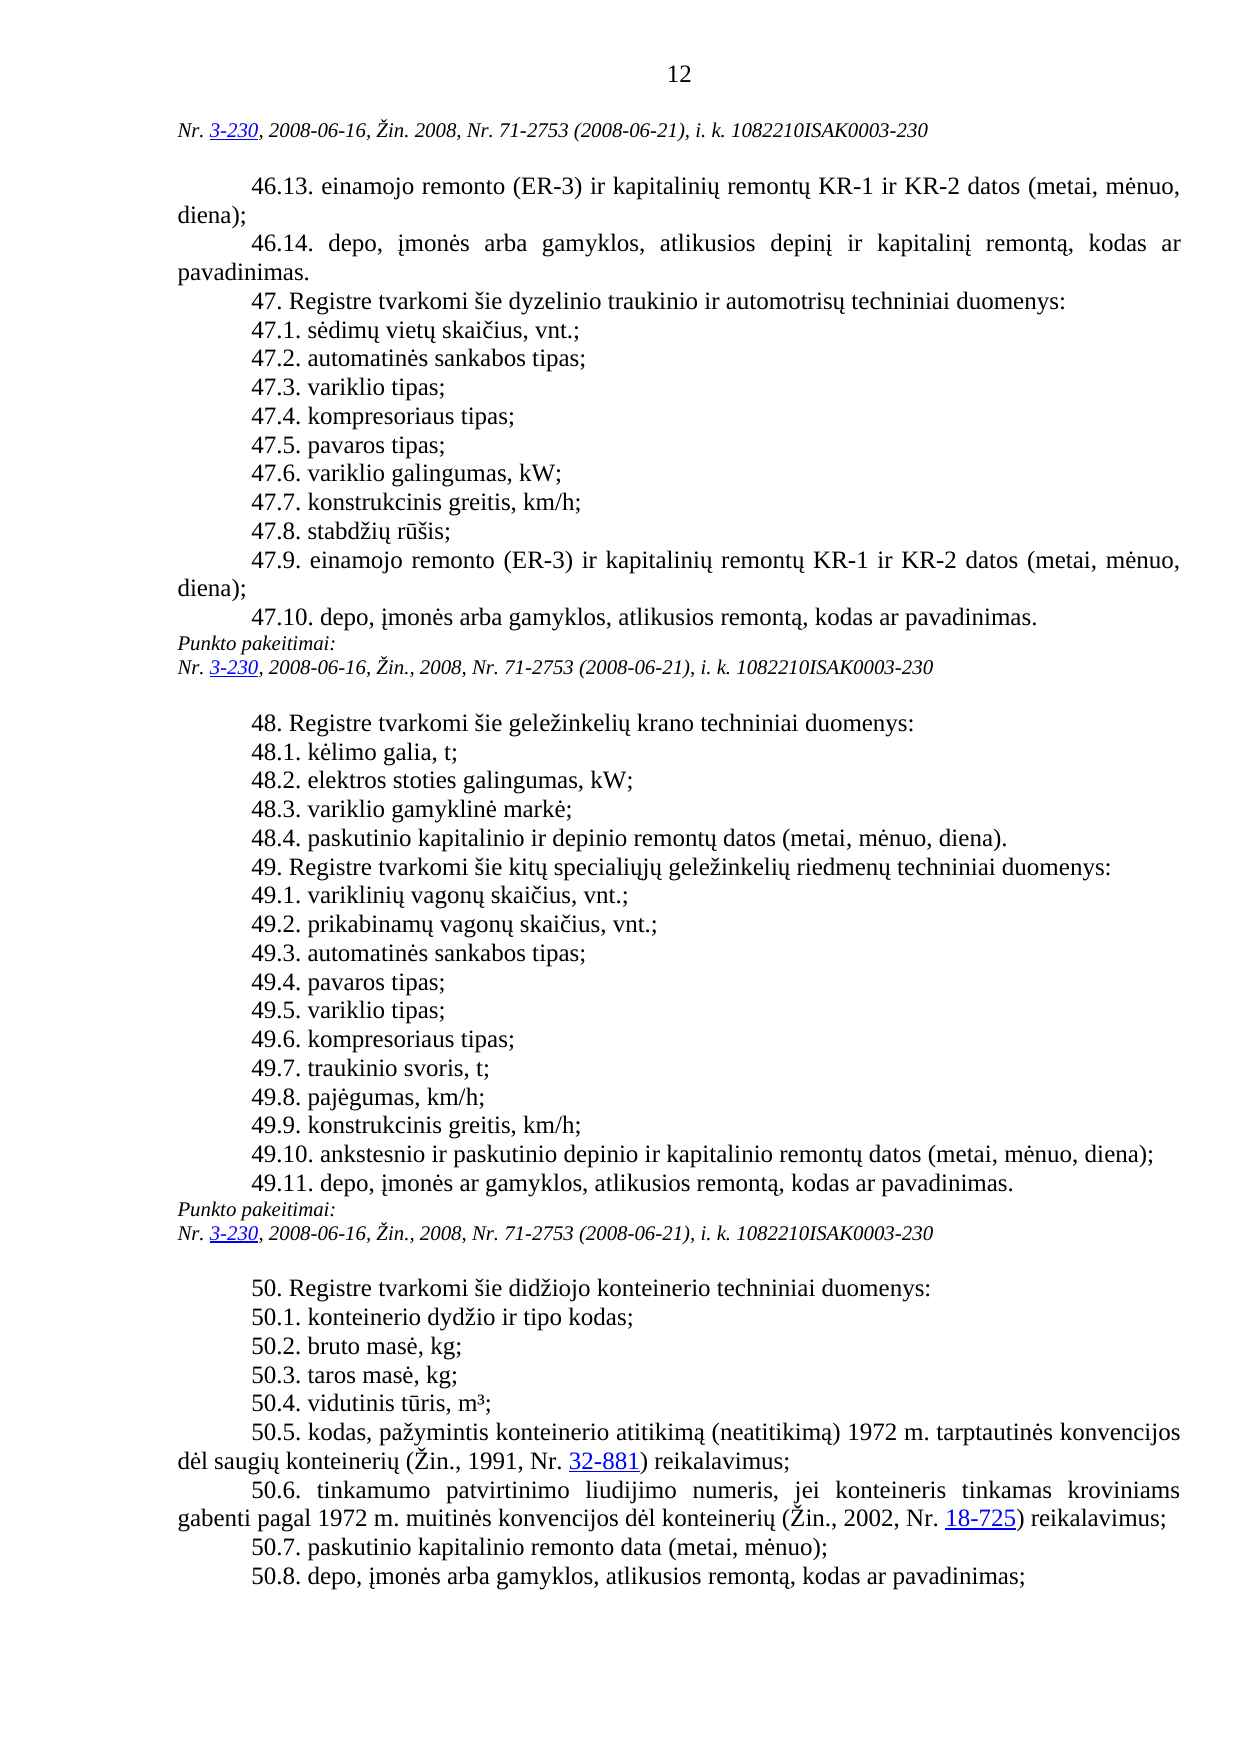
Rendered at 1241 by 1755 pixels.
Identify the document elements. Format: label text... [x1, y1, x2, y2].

text 48.4. paskutinio kapitalinio ir depinio remontų datos (metai, mėnuo, diena). [177, 823, 1181, 852]
text 48.1. kėlimo galia, t; [177, 737, 1181, 765]
text 50.2. bruto masė, kg; [177, 1331, 1181, 1360]
text 47.9. einamojo remonto (ER-3) ir kapitalinių remontų KR-1 ir KR-2 datos (metai, mėnuo, diena); [177, 545, 1181, 602]
text 50.4. vidutinis tūris, m³; [177, 1388, 1181, 1417]
text 47.5. pavaros tipas; [177, 430, 1181, 458]
text 48.2. elektros stoties galingumas, kW; [177, 765, 1181, 794]
text 50.6. tinkamumo patvirtinimo liudijimo numeris, jei konteineris tinkamas kroviniams gabenti pagal 1972 m. muitinės konvencijos dėl konteinerių (Žin., 2002, Nr. 18-725) reikalavimus; [177, 1475, 1181, 1532]
text 50. Registre tvarkomi šie didžiojo konteinerio techniniai duomenys: [177, 1273, 1181, 1302]
text Nr. 3-230, 2008-06-16, Žin. 2008, Nr. 71-2753 (2008-06-21), i. k. 1082210ISAK0003-230 [177, 118, 1181, 142]
text 47.8. stabdžių rūšis; [177, 516, 1181, 545]
text 49.3. automatinės sankabos tipas; [177, 938, 1181, 967]
text 50.8. depo, įmonės arba gamyklos, atlikusios remontą, kodas ar pavadinimas; [177, 1561, 1181, 1590]
text 50.5. kodas, pažymintis konteinerio atitikimą (neatitikimą) 1972 m. tarptautinės konvencijos dėl saugių konteinerių (Žin., 1991, Nr. 32-881) reikalavimus; [177, 1417, 1181, 1475]
text 49.4. pavaros tipas; [177, 967, 1181, 995]
text 47.1. sėdimų vietų skaičius, vnt.; [177, 315, 1181, 343]
text Nr. 3-230, 2008-06-16, Žin., 2008, Nr. 71-2753 (2008-06-21), i. k. 1082210ISAK0003-230 [177, 1221, 1181, 1245]
text 47.6. variklio galingumas, kW; [177, 458, 1181, 487]
text Punkto pakeitimai: [177, 1197, 1181, 1221]
text 48.3. variklio gamyklinė markė; [177, 794, 1181, 823]
text 48. Registre tvarkomi šie geležinkelių krano techniniai duomenys: [177, 708, 1181, 737]
text 49.6. kompresoriaus tipas; [177, 1024, 1181, 1053]
text 47.2. automatinės sankabos tipas; [177, 343, 1181, 372]
text 49.10. ankstesnio ir paskutinio depinio ir kapitalinio remontų datos (metai, mėnuo, diena); [177, 1139, 1181, 1168]
text 47.7. konstrukcinis greitis, km/h; [177, 487, 1181, 516]
text 46.13. einamojo remonto (ER-3) ir kapitalinių remontų KR-1 ir KR-2 datos (metai, mėnuo, diena); [177, 171, 1181, 228]
text 49.11. depo, įmonės ar gamyklos, atlikusios remontą, kodas ar pavadinimas. [177, 1168, 1181, 1197]
text 47.3. variklio tipas; [177, 372, 1181, 401]
text 49.9. konstrukcinis greitis, km/h; [177, 1110, 1181, 1139]
text 50.7. paskutinio kapitalinio remonto data (metai, mėnuo); [177, 1532, 1181, 1561]
text 49.8. pajėgumas, km/h; [177, 1082, 1181, 1110]
text 50.3. taros masė, kg; [177, 1360, 1181, 1388]
text 47.10. depo, įmonės arba gamyklos, atlikusios remontą, kodas ar pavadinimas. [177, 602, 1181, 631]
text 47. Registre tvarkomi šie dyzelinio traukinio ir automotrisų techniniai duomenys: [177, 286, 1181, 315]
text 49.2. prikabinamų vagonų skaičius, vnt.; [177, 909, 1181, 938]
text 49.7. traukinio svoris, t; [177, 1053, 1181, 1082]
text 50.1. konteinerio dydžio ir tipo kodas; [177, 1302, 1181, 1331]
text 46.14. depo, įmonės arba gamyklos, atlikusios depinį ir kapitalinį remontą, kodas ar pavadinimas. [177, 228, 1181, 286]
text 47.4. kompresoriaus tipas; [177, 401, 1181, 430]
text 49.5. variklio tipas; [177, 995, 1181, 1024]
text Nr. 3-230, 2008-06-16, Žin., 2008, Nr. 71-2753 (2008-06-21), i. k. 1082210ISAK0003-230 [177, 655, 1181, 679]
text 49. Registre tvarkomi šie kitų specialiųjų geležinkelių riedmenų techniniai duomenys: [177, 852, 1181, 880]
text 49.1. variklinių vagonų skaičius, vnt.; [177, 880, 1181, 909]
text Punkto pakeitimai: [177, 631, 1181, 655]
